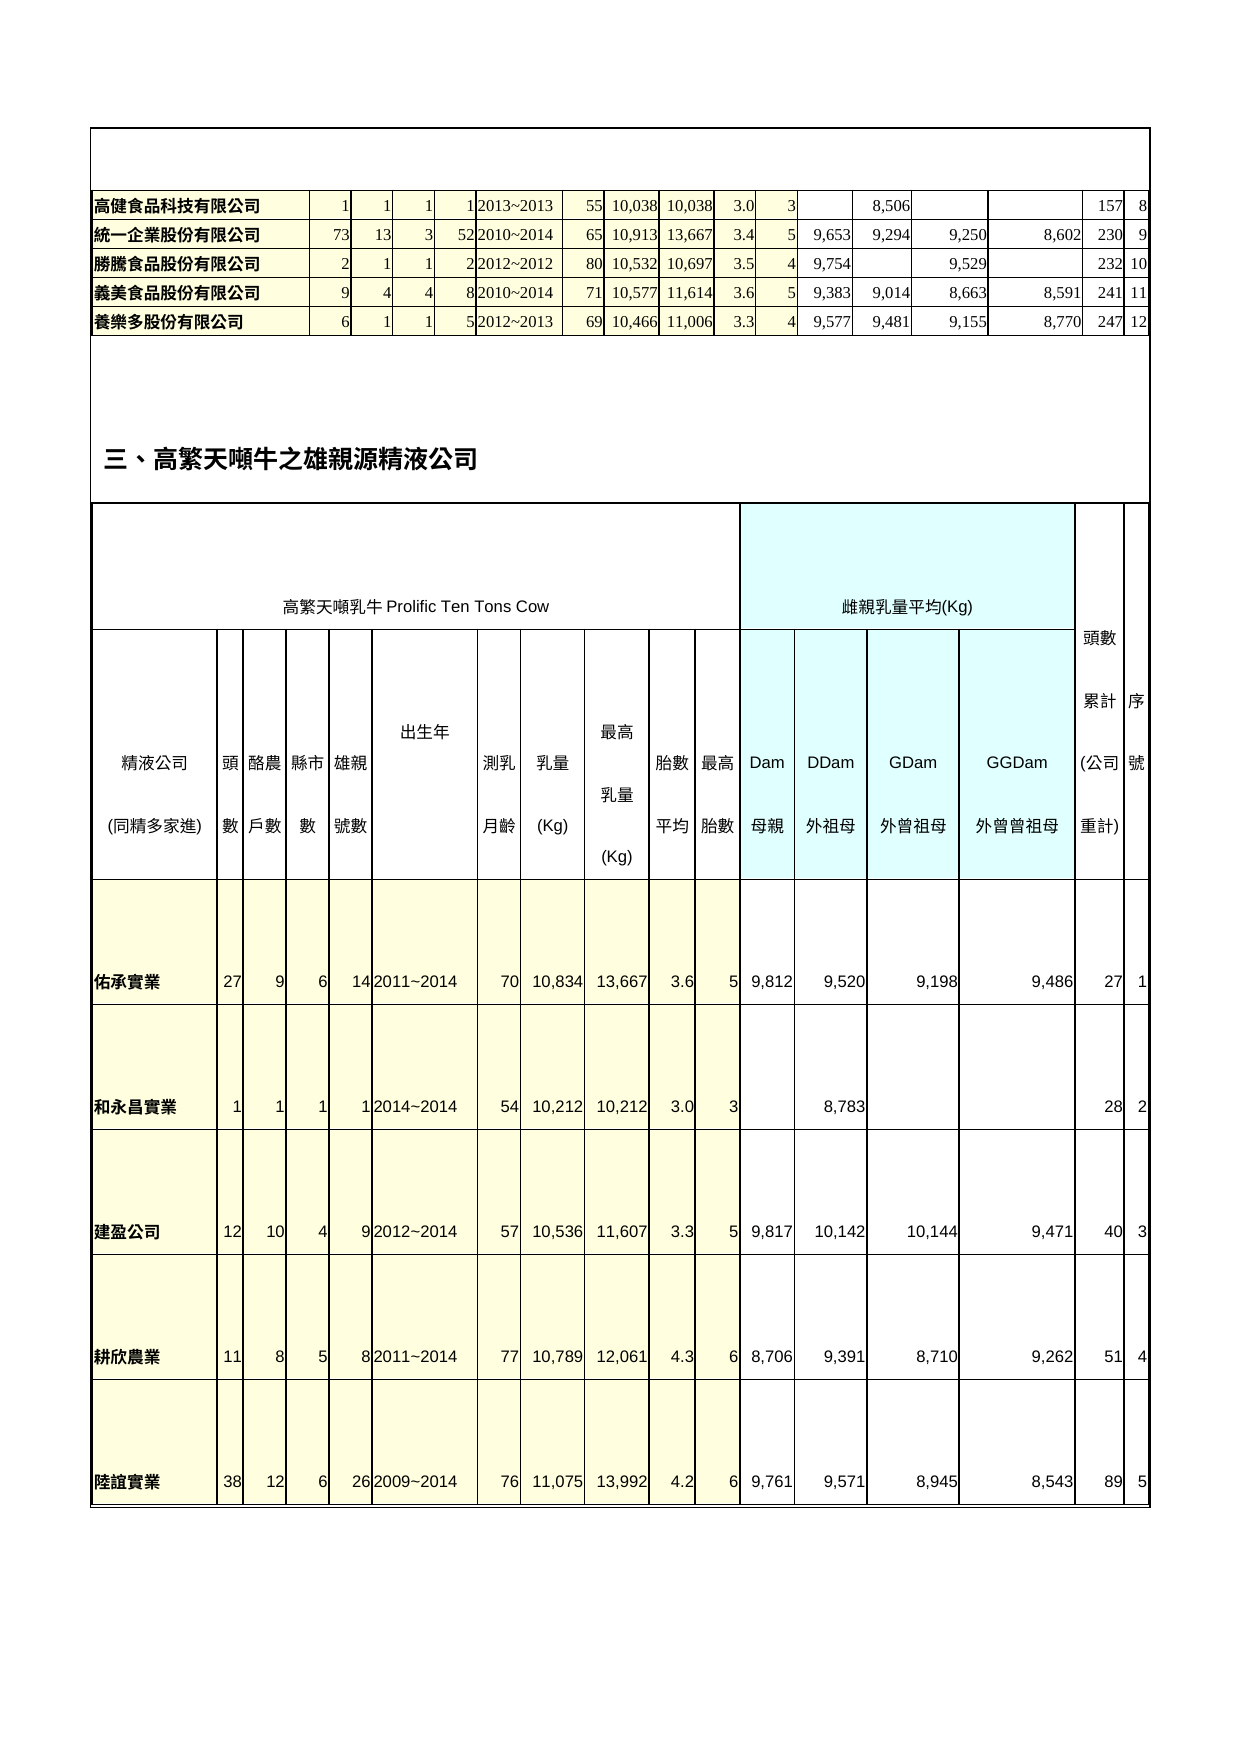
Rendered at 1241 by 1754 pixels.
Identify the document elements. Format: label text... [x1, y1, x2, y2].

table_cell [868, 1005, 958, 1128]
table_cell 2010~2014 [477, 278, 562, 306]
table_cell 8 [435, 278, 475, 306]
table_cell 2012~2012 [477, 249, 562, 277]
table_cell 2011~2014 [373, 1255, 477, 1378]
table_cell 10,577 [605, 278, 658, 306]
table_cell 247 [1083, 307, 1123, 335]
table_cell 建盈公司 [93, 1130, 216, 1253]
table_cell 10,913 [605, 220, 658, 248]
table_cell 4 [352, 278, 392, 306]
table_cell 10,142 [795, 1130, 866, 1253]
table_cell 6 [287, 880, 328, 1003]
table_cell 佑承實業 [93, 880, 216, 1003]
table_cell 10,038 [605, 191, 658, 218]
table_cell 8,591 [989, 278, 1082, 306]
table_cell 9,817 [741, 1130, 794, 1253]
table_cell 9,486 [960, 880, 1074, 1003]
table_cell 12 [244, 1380, 285, 1503]
table_cell 1 [352, 307, 392, 335]
table_cell 測乳 月齡 [478, 630, 520, 878]
table_cell 9,577 [798, 307, 852, 335]
table_cell 3.6 [715, 278, 755, 306]
table_cell 3.0 [650, 1005, 694, 1128]
table_cell 1 [393, 249, 434, 277]
table_cell 9 [1125, 220, 1148, 248]
table_cell 11:50-12:20 第五屆高繁天噸牛獎項頒獎會 壹、測乳牛群之春+夏+熱+秋期賽等四期高乳質天噸牛獎 入選性狀一：305-2X-ME 乳量平均高於12,000公斤 入選性狀二：305-2X-ME 乳量育種價高於350公斤 入選性狀三：蛋白質率高於3.5% 入選性狀四：體細胞數平均少於10萬/ml(且連續六個月皆為 A 級乳) 依體細胞數平均排序，最少者為冠軍牛 2018年分為春期(10月至3月)、夏期(2月至7月)、熱期(4月至9月)、秋期(6月至11月)等四個賽期， 每個賽期有18,000頭以上的泌乳牛參加測乳，依據入選性狀高標準，分別選出最頂端的7、6、7、8頭最高乳質天噸牛。2018年春期、夏期、熱期及秋期天噸牛冠軍獎牌得獎酪農，分別為彰化縣黃宥達、屏東縣鄭哲居、嘉義縣陳豐備、台南市許為傳等4位場主。同一賽期不再僅取冠亞季殿軍四頭高乳質天噸牛， 所有能被性狀高標準選出的牛，就會有天噸牛獎牌，但同一酪農戶之牛隻兩頭以上，則併入該酪農戶之最佳那面獎牌內，採用同一賽期壹戶壹面獎牌。 http://pigbase.angrin.tlri.gov.tw/pigbase/Excowreg_10tons.htm 貳、高繁天噸牛獎 2018年高繁天噸乳牛(截至2018年12月27日測乳)，305-2X-ME估值的平均乳量多於10,000公斤、有雌親系譜、測乳次數至少要有11次、三胎以上的天噸乳牛，有51戶250頭，每戶獲頒贈「高繁天噸牛獎」獎盃一個 。 2018年 測乳之高繁(三胎以上)天噸乳牛統計(胎數別) 2018年 測乳之高繁(三胎以上)天噸乳牛酪農戶名冊(高繁天噸牛頭數) http://pigbase.angrin.tlri.gov.tw/pigbase/TentonCow_pedigree2AR4.asp?sampyr=2018 參、牛噸獎 2018年高繁天噸牛250頭飼養戶51戶的交乳乳品廠、乳業輔導的縣市政府畜產科、以及高繁天噸乳牛的雄親精液進口公司等從產業面、政策面、科技面之引導，造就我國成為有天噸乳牛之熱帶新興國家(New Tons Cow Industry)，取New Tons音義為「牛噸」，第三年頒贈「牛噸獎」。 一、縣市政府畜產科主辦單位 二、飼養戶之交乳乳品廠(乳品公會會員廠) 三、高繁天噸牛之雄親源精液公司 肆、終身乳量創紀錄獎盃 第五屆頒獎會起自當年高繁天噸牛中，依高繁評選項目的分娩胎次達8胎乳牛，計算其終身乳量。2018年的250頭高繁天噸牛之中，已有一頭分娩胎次達8胎。設定8胎終身乳量標竿為80,000公斤，當終身乳量高達90,000公斤以上的紀錄牛，就是高繁天噸牛得金牌的牛，特頒贈「終身乳量創紀錄獎盃」。 [91, 129, 1149, 190]
table_cell 1 [287, 1005, 328, 1128]
table_cell 27 [218, 880, 242, 1003]
table_cell 76 [478, 1380, 520, 1503]
table_cell 12 [1125, 307, 1148, 335]
table_cell 27 [1076, 880, 1123, 1003]
table_cell 8,945 [868, 1380, 958, 1503]
table_cell 最高 乳量 (Kg) [585, 630, 648, 878]
table_cell 8,706 [741, 1255, 794, 1378]
table_cell 77 [478, 1255, 520, 1378]
table_cell 12 [218, 1130, 242, 1253]
table_cell 精液公司 (同精多家進) [93, 630, 216, 878]
table_cell 8,543 [960, 1380, 1074, 1503]
table_cell 10,212 [585, 1005, 648, 1128]
table_cell 耕欣農業 [93, 1255, 216, 1378]
table_cell 9,198 [868, 880, 958, 1003]
table_cell 9,294 [853, 220, 911, 248]
table_cell 統一企業股份有限公司 [93, 220, 309, 248]
table_cell 3.6 [650, 880, 694, 1003]
table_cell 9,383 [798, 278, 852, 306]
table_cell 13,667 [585, 880, 648, 1003]
table_cell 3 [756, 191, 797, 218]
table_cell 1 [330, 1005, 371, 1128]
table_cell 酪農 戶數 [244, 630, 285, 878]
table_cell 9,481 [853, 307, 911, 335]
table_cell 10,536 [521, 1130, 584, 1253]
table_cell 71 [563, 278, 603, 306]
table_cell 2010~2014 [477, 220, 562, 248]
table_cell 3.3 [715, 307, 755, 335]
table_cell 10,789 [521, 1255, 584, 1378]
table_cell 11 [218, 1255, 242, 1378]
table_cell 3.4 [715, 220, 755, 248]
table_cell 2012~2013 [477, 307, 562, 335]
table_cell 2013~2013 [477, 191, 562, 218]
table_cell [798, 191, 852, 218]
table_cell GDam 外曾祖母 [868, 630, 958, 878]
table_header 雌親乳量平均(Kg) [741, 504, 1074, 628]
table_cell 2 [310, 249, 350, 277]
table_cell 5 [696, 1130, 739, 1253]
table_cell 6 [287, 1380, 328, 1503]
table_cell 4 [756, 307, 797, 335]
table_cell 3.5 [715, 249, 755, 277]
table_cell 1 [1125, 880, 1148, 1003]
table_cell 9,520 [795, 880, 866, 1003]
table_cell 養樂多股份有限公司 [93, 307, 309, 335]
table_cell 3.3 [650, 1130, 694, 1253]
table_cell 6 [310, 307, 350, 335]
table_cell 51 [1076, 1255, 1123, 1378]
table_cell 縣市 數 [287, 630, 328, 878]
table_cell 69 [563, 307, 603, 335]
table_cell 4 [1125, 1255, 1148, 1378]
table_cell 9 [330, 1130, 371, 1253]
table_header 序 號 [1125, 504, 1148, 878]
table_cell 頭數 [218, 630, 242, 878]
table_cell 1 [393, 191, 434, 218]
table_cell 1 [244, 1005, 285, 1128]
table_cell 3.0 [715, 191, 755, 218]
table_cell 出生年 [373, 630, 477, 878]
table_cell 232 [1083, 249, 1123, 277]
table_cell 4 [393, 278, 434, 306]
table_cell 8,770 [989, 307, 1082, 335]
table_cell 9,754 [798, 249, 852, 277]
table_cell [912, 191, 987, 218]
table_cell 2014~2014 [373, 1005, 477, 1128]
table_cell 2009~2014 [373, 1380, 477, 1503]
table_cell GGDam 外曾曾祖母 [960, 630, 1074, 878]
table_cell 9,761 [741, 1380, 794, 1503]
table_cell 胎數 平均 [650, 630, 694, 878]
table_cell 2011~2014 [373, 880, 477, 1003]
table_cell 10,834 [521, 880, 584, 1003]
table_cell 157 [1083, 191, 1123, 218]
table_cell 5 [1125, 1380, 1148, 1503]
table_cell 10,532 [605, 249, 658, 277]
table_cell 73 [310, 220, 350, 248]
table_cell DDam 外祖母 [795, 630, 866, 878]
table_cell 10,038 [660, 191, 713, 218]
table_cell 52 [435, 220, 475, 248]
table_cell 9,471 [960, 1130, 1074, 1253]
table_cell 和永昌實業 [93, 1005, 216, 1128]
table_cell 5 [287, 1255, 328, 1378]
table_cell 5 [756, 220, 797, 248]
table_cell 65 [563, 220, 603, 248]
table_cell 11,614 [660, 278, 713, 306]
table_cell 2 [435, 249, 475, 277]
table_cell 11:50-12:20 第五屆高繁天噸牛獎項頒獎會 壹、測乳牛群之春+夏+熱+秋期賽等四期高乳質天噸牛獎 入選性狀一：305-2X-ME 乳量平均高於12,000公斤 入選性狀二：305-2X-ME 乳量育種價高於350公斤 入選性狀三：蛋白質率高於3.5% 入選性狀四：體細胞數平均少於10萬/ml(且連續六個月皆為 A 級乳) 依體細胞數平均排序，最少者為冠軍牛 2018年分為春期(10月至3月)、夏期(2月至7月)、熱期(4月至9月)、秋期(6月至11月)等四個賽期， 每個賽期有18,000頭以上的泌乳牛參加測乳，依據入選性狀高標準，分別選出最頂端的7、6、7、8頭最高乳質天噸牛。2018年春期、夏期、熱期及秋期天噸牛冠軍獎牌得獎酪農，分別為彰化縣黃宥達、屏東縣鄭哲居、嘉義縣陳豐備、台南市許為傳等4位場主。同一賽期不再僅取冠亞季殿軍四頭高乳質天噸牛， 所有能被性狀高標準選出的牛，就會有天噸牛獎牌，但同一酪農戶之牛隻兩頭以上，則併入該酪農戶之最佳那面獎牌內，採用同一賽期壹戶壹面獎牌。 http://pigbase.angrin.tlri.gov.tw/pigbase/Excowreg_10tons.htm 貳、高繁天噸牛獎 2018年高繁天噸乳牛(截至2018年12月27日測乳)，305-2X-ME估值的平均乳量多於10,000公斤、有雌親系譜、測乳次數至少要有11次、三胎以上的天噸乳牛，有51戶250頭，每戶獲頒贈「高繁天噸牛獎」獎盃一個 。 2018年 測乳之高繁(三胎以上)天噸乳牛統計(胎數別) 2018年 測乳之高繁(三胎以上)天噸乳牛酪農戶名冊(高繁天噸牛頭數) http://pigbase.angrin.tlri.gov.tw/pigbase/TentonCow_pedigree2AR4.asp?sampyr=2018 參、牛噸獎 2018年高繁天噸牛250頭飼養戶51戶的交乳乳品廠、乳業輔導的縣市政府畜產科、以及高繁天噸乳牛的雄親精液進口公司等從產業面、政策面、科技面之引導，造就我國成為有天噸乳牛之熱帶新興國家(New Tons Cow Industry)，取New Tons音義為「牛噸」，第三年頒贈「牛噸獎」。 一、縣市政府畜產科主辦單位 二、飼養戶之交乳乳品廠(乳品公會會員廠) 三、高繁天噸牛之雄親源精液公司 肆、終身乳量創紀錄獎盃 第五屆頒獎會起自當年高繁天噸牛中，依高繁評選項目的分娩胎次達8胎乳牛，計算其終身乳量。2018年的250頭高繁天噸牛之中，已有一頭分娩胎次達8胎。設定8胎終身乳量標竿為80,000公斤，當終身乳量高達90,000公斤以上的紀錄牛，就是高繁天噸牛得金牌的牛，特頒贈「終身乳量創紀錄獎盃」。 [91, 336, 1149, 502]
table_cell 13,667 [660, 220, 713, 248]
table_cell 最高 胎數 [696, 630, 739, 878]
table_cell 1 [310, 191, 350, 218]
table_cell 11,607 [585, 1130, 648, 1253]
table_cell 14 [330, 880, 371, 1003]
table_cell 9,391 [795, 1255, 866, 1378]
table_cell 9 [310, 278, 350, 306]
table_cell 1 [218, 1005, 242, 1128]
table_cell [853, 249, 911, 277]
table_cell 9 [244, 880, 285, 1003]
table_cell 9,571 [795, 1380, 866, 1503]
table_cell 5 [696, 880, 739, 1003]
table_cell 26 [330, 1380, 371, 1503]
table_cell 11 [1125, 278, 1148, 306]
table_cell [989, 249, 1082, 277]
table_cell 8 [330, 1255, 371, 1378]
table_cell 10,144 [868, 1130, 958, 1253]
table_cell 241 [1083, 278, 1123, 306]
table_cell 1 [352, 249, 392, 277]
table_cell 1 [393, 307, 434, 335]
table_cell 6 [696, 1380, 739, 1503]
table_cell 4.2 [650, 1380, 694, 1503]
table_cell 勝騰食品股份有限公司 [93, 249, 309, 277]
table_cell 38 [218, 1380, 242, 1503]
table_cell 3 [1125, 1130, 1148, 1253]
table_cell 9,653 [798, 220, 852, 248]
table_cell 4.3 [650, 1255, 694, 1378]
table_cell [741, 1005, 794, 1128]
table_cell 9,014 [853, 278, 911, 306]
table_cell 11,006 [660, 307, 713, 335]
table_cell 55 [563, 191, 603, 218]
table_cell 89 [1076, 1380, 1123, 1503]
table_cell 10 [1125, 249, 1148, 277]
table_cell 9,155 [912, 307, 987, 335]
table_cell 10 [244, 1130, 285, 1253]
table_cell 4 [756, 249, 797, 277]
table_cell 8 [1125, 191, 1148, 218]
table_cell 3 [393, 220, 434, 248]
table_cell 義美食品股份有限公司 [93, 278, 309, 306]
table_cell 9,812 [741, 880, 794, 1003]
table_cell 54 [478, 1005, 520, 1128]
table_cell 5 [756, 278, 797, 306]
table_cell 乳量 (Kg) [521, 630, 584, 878]
table_cell 57 [478, 1130, 520, 1253]
table_cell 8,710 [868, 1255, 958, 1378]
table_cell 12,061 [585, 1255, 648, 1378]
table_cell 8,663 [912, 278, 987, 306]
table_cell 1 [435, 191, 475, 218]
table_cell 230 [1083, 220, 1123, 248]
table_cell 2012~2014 [373, 1130, 477, 1253]
table_cell 9,262 [960, 1255, 1074, 1378]
table_header 高繁天噸乳牛 Prolific Ten Tons Cow [93, 504, 739, 628]
table_cell 80 [563, 249, 603, 277]
table_cell 10,697 [660, 249, 713, 277]
table_cell 5 [435, 307, 475, 335]
table_cell 8,783 [795, 1005, 866, 1128]
table_cell 10,466 [605, 307, 658, 335]
table_cell [989, 191, 1082, 218]
table_cell 70 [478, 880, 520, 1003]
table_cell 13,992 [585, 1380, 648, 1503]
table_cell 40 [1076, 1130, 1123, 1253]
table_cell 28 [1076, 1005, 1123, 1128]
table_cell 陸誼實業 [93, 1380, 216, 1503]
table_cell 9,250 [912, 220, 987, 248]
table_cell 2 [1125, 1005, 1148, 1128]
table_cell 8,506 [853, 191, 911, 218]
table_header 頭數 累計 (公司 重計) [1076, 504, 1123, 878]
table_cell 高健食品科技有限公司 [93, 191, 309, 218]
table_cell 8 [244, 1255, 285, 1378]
table_cell 1 [352, 191, 392, 218]
table_cell 6 [696, 1255, 739, 1378]
table_cell 8,602 [989, 220, 1082, 248]
table_cell 4 [287, 1130, 328, 1253]
table_cell Dam 母親 [741, 630, 794, 878]
table_cell 13 [352, 220, 392, 248]
table_cell 9,529 [912, 249, 987, 277]
table_cell 3 [696, 1005, 739, 1128]
table_cell [960, 1005, 1074, 1128]
table_cell 雄親 號數 [330, 630, 371, 878]
table_cell 11,075 [521, 1380, 584, 1503]
table_cell 10,212 [521, 1005, 584, 1128]
